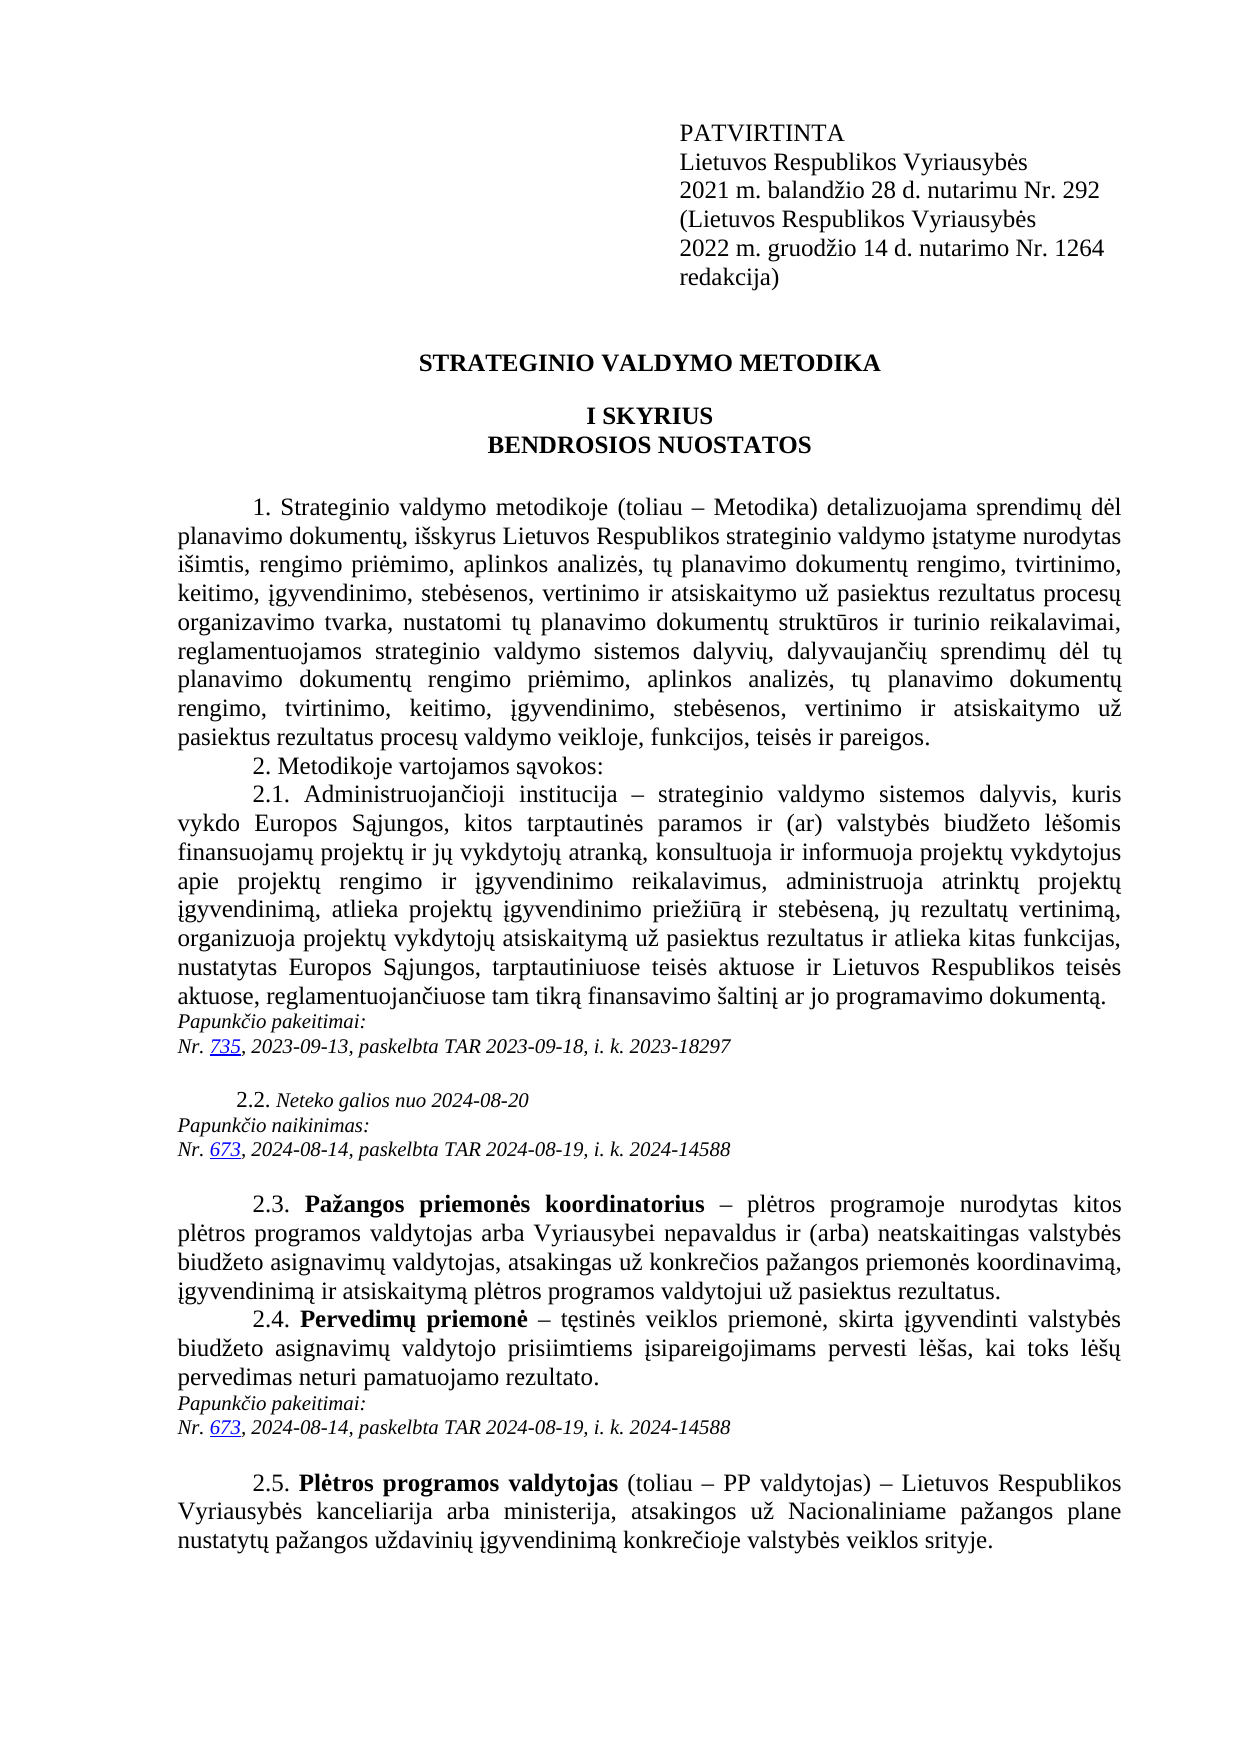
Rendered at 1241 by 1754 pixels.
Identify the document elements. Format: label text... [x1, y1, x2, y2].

text 2.4. Pervedimų priemonė – tęstinės veiklos priemonė, skirta įgyvendinti valstybės biudžeto asignavimų valdytojo prisiimtiems įsipareigojimams pervesti lėšas, kai toks lėšų pervedimas neturi pamatuojamo rezultato. [177, 1304, 1122, 1391]
text Papunkčio pakeitimai: [177, 1009, 1122, 1033]
text Papunkčio naikinimas: [177, 1113, 1122, 1137]
text Nr. 735, 2023-09-13, paskelbta TAR 2023-09-18, i. k. 2023-18297 [177, 1033, 1122, 1058]
text BENDROSIOS NUOSTATOS [177, 430, 1122, 458]
text I SKYRIUS [177, 401, 1122, 430]
text Nr. 673, 2024-08-14, paskelbta TAR 2024-08-19, i. k. 2024-14588 [177, 1137, 1122, 1161]
text 2.3. Pažangos priemonės koordinatorius – plėtros programoje nurodytas kitos plėtros programos valdytojas arba Vyriausybei nepavaldus ir (arba) neatskaitingas valstybės biudžeto asignavimų valdytojas, atsakingas už konkrečios pažangos priemonės koordinavimą, įgyvendinimą ir atsiskaitymą plėtros programos valdytojui už pasiektus rezultatus. [177, 1189, 1122, 1304]
text Papunkčio pakeitimai: [177, 1391, 1122, 1415]
text redakcija) [679, 262, 1122, 291]
text 2.5. Plėtros programos valdytojas (toliau – PP valdytojas) – Lietuvos Respublikos Vyriausybės kanceliarija arba ministerija, atsakingos už Nacionaliniame pažangos plane nustatytų pažangos uždavinių įgyvendinimą konkrečioje valstybės veiklos srityje. [177, 1468, 1122, 1554]
text Nr. 673, 2024-08-14, paskelbta TAR 2024-08-19, i. k. 2024-14588 [177, 1415, 1122, 1439]
text 2.1. Administruojančioji institucija – strateginio valdymo sistemos dalyvis, kuris vykdo Europos Sąjungos, kitos tarptautinės paramos ir (ar) valstybės biudžeto lėšomis finansuojamų projektų ir jų vykdytojų atranką, konsultuoja ir informuoja projektų vykdytojus apie projektų rengimo ir įgyvendinimo reikalavimus, administruoja atrinktų projektų įgyvendinimą, atlieka projektų įgyvendinimo priežiūrą ir stebėseną, jų rezultatų vertinimą, organizuoja projektų vykdytojų atsiskaitymą už pasiektus rezultatus ir atlieka kitas funkcijas, nustatytas Europos Sąjungos, tarptautiniuose teisės aktuose ir Lietuvos Respublikos teisės aktuose, reglamentuojančiuose tam tikrą finansavimo šaltinį ar jo programavimo dokumentą. [177, 779, 1122, 1009]
text 2.2. Neteko galios nuo 2024-08-20 [177, 1086, 1122, 1113]
text PATVIRTINTA Lietuvos Respublikos Vyriausybės 2021 m. balandžio 28 d. nutarimu Nr. 292 [679, 118, 1122, 204]
text 1. Strateginio valdymo metodikoje (toliau – Metodika) detalizuojama sprendimų dėl planavimo dokumentų, išskyrus Lietuvos Respublikos strateginio valdymo įstatyme nurodytas išimtis, rengimo priėmimo, aplinkos analizės, tų planavimo dokumentų rengimo, tvirtinimo, keitimo, įgyvendinimo, stebėsenos, vertinimo ir atsiskaitymo už pasiektus rezultatus procesų organizavimo tvarka, nustatomi tų planavimo dokumentų struktūros ir turinio reikalavimai, reglamentuojamos strateginio valdymo sistemos dalyvių, dalyvaujančių sprendimų dėl tų planavimo dokumentų rengimo priėmimo, aplinkos analizės, tų planavimo dokumentų rengimo, tvirtinimo, keitimo, įgyvendinimo, stebėsenos, vertinimo ir atsiskaitymo už pasiektus rezultatus procesų valdymo veikloje, funkcijos, teisės ir pareigos. [177, 492, 1122, 751]
text 2. Metodikoje vartojamos sąvokos: [177, 751, 1122, 779]
text STRATEGINIO VALDYMO METODIKA [177, 348, 1122, 377]
text (Lietuvos Respublikos Vyriausybės 2022 m. gruodžio 14 d. nutarimo Nr. 1264 [679, 204, 1122, 262]
